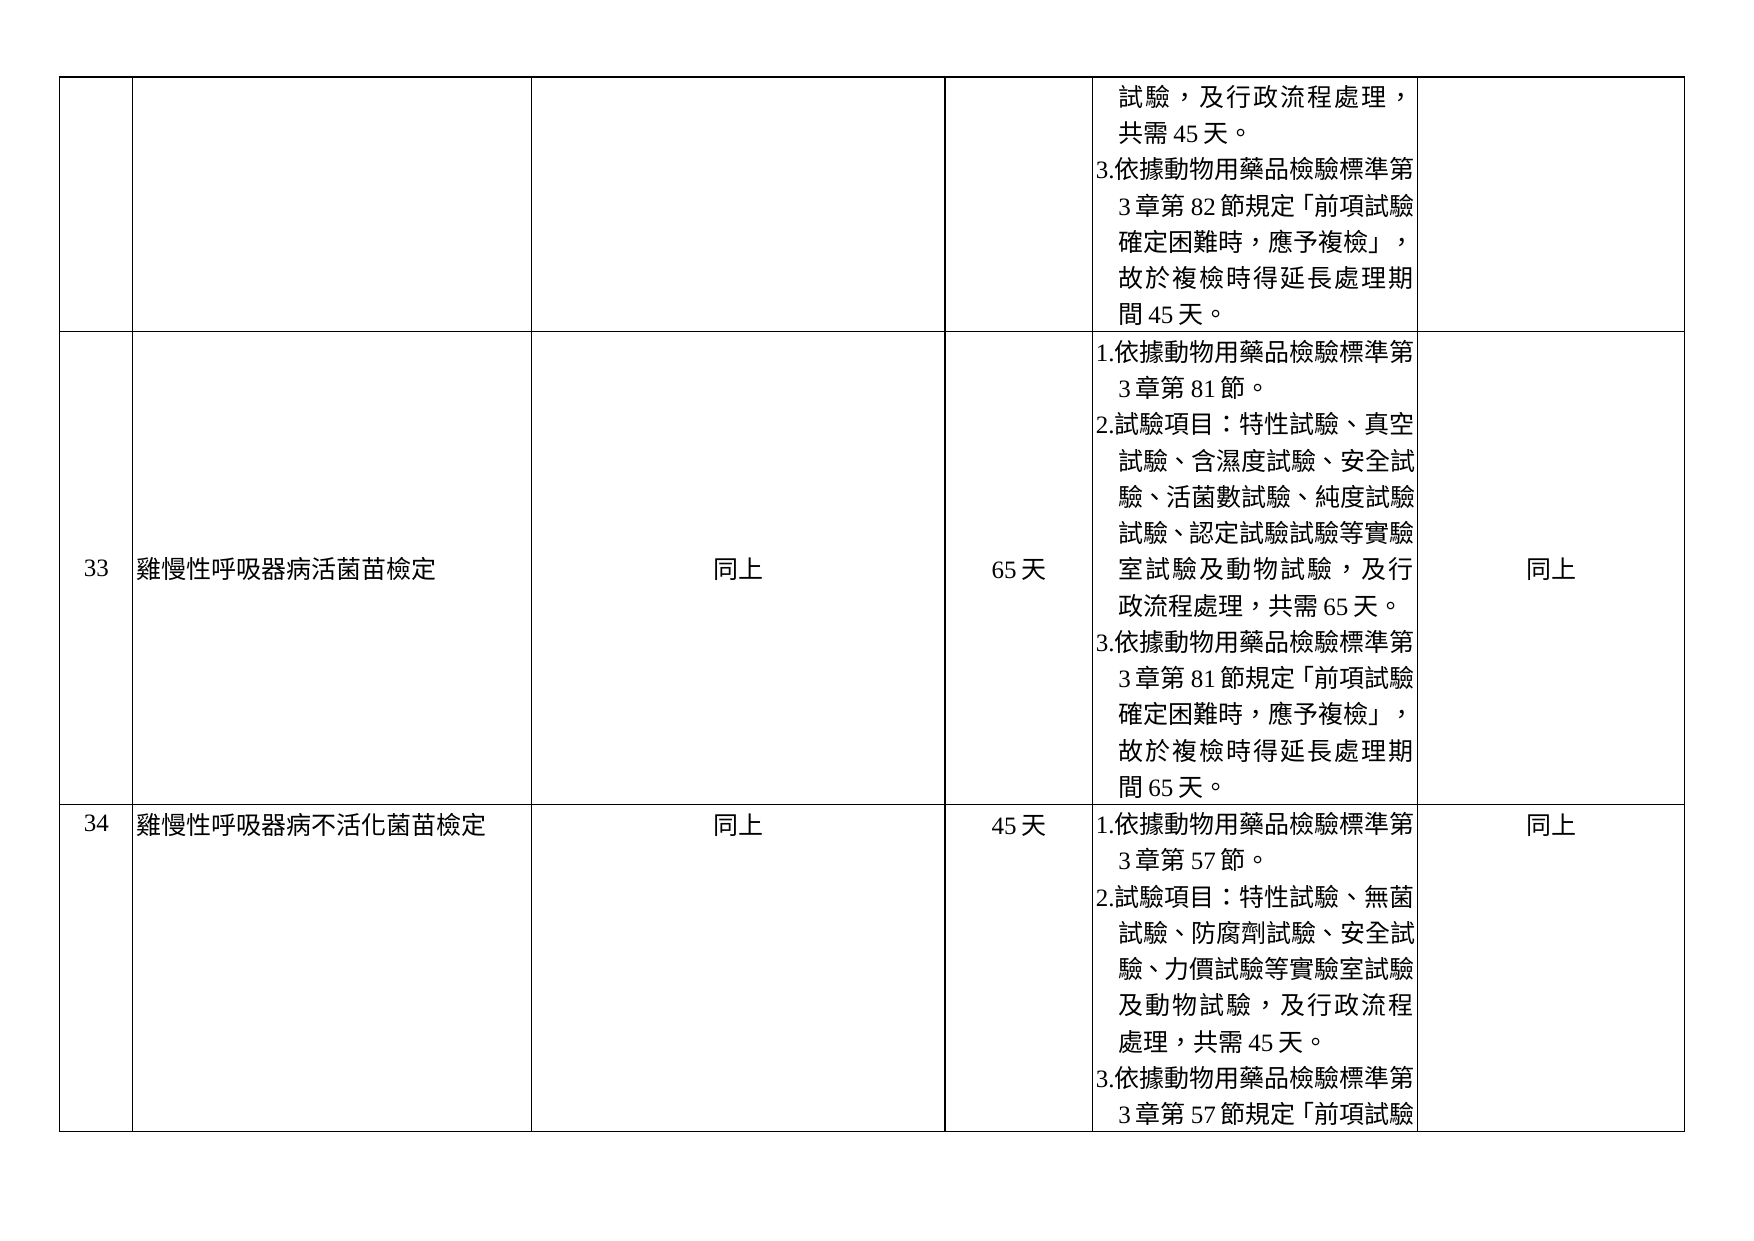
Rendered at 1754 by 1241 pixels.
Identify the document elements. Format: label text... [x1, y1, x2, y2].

table_cell 45天 [946, 805, 1092, 1131]
table_cell 33 [60, 332, 132, 803]
table_cell 同上 [1418, 805, 1684, 1131]
table_cell [946, 78, 1092, 331]
table_cell 同上 [532, 805, 944, 1131]
table_cell [532, 78, 944, 331]
table_cell [1418, 78, 1684, 331]
table_cell 雞慢性呼吸器病不活化菌苗檢定 [133, 805, 531, 1131]
table_cell 同上 [1418, 332, 1684, 803]
table_cell [133, 78, 531, 331]
table_cell 34 [60, 805, 132, 1131]
table_cell [60, 78, 132, 331]
table_cell 試驗，及行政流程處理，共需45天。 3.依據動物用藥品檢驗標準第3章第82節規定「前項試驗確定困難時，應予複檢」，故於複檢時得延長處理期間45天。 [1093, 78, 1417, 331]
table_cell 同上 [532, 332, 944, 803]
table_cell 1.依據動物用藥品檢驗標準第3章第81節。 2.試驗項目：特性試驗、真空試驗、含濕度試驗、安全試驗、活菌數試驗、純度試驗試驗、認定試驗試驗等實驗室試驗及動物試驗，及行政流程處理，共需65天。 3.依據動物用藥品檢驗標準第3章第81節規定「前項試驗確定困難時，應予複檢」，故於複檢時得延長處理期間65天。 [1093, 332, 1417, 803]
table_cell 雞慢性呼吸器病活菌苗檢定 [133, 332, 531, 803]
table_cell 65天 [946, 332, 1092, 803]
table_cell 1.依據動物用藥品檢驗標準第3章第57節。 2.試驗項目：特性試驗、無菌試驗、防腐劑試驗、安全試驗、力價試驗等實驗室試驗及動物試驗，及行政流程處理，共需45天。 3.依據動物用藥品檢驗標準第3章第57節規定「前項試驗 [1093, 805, 1417, 1131]
